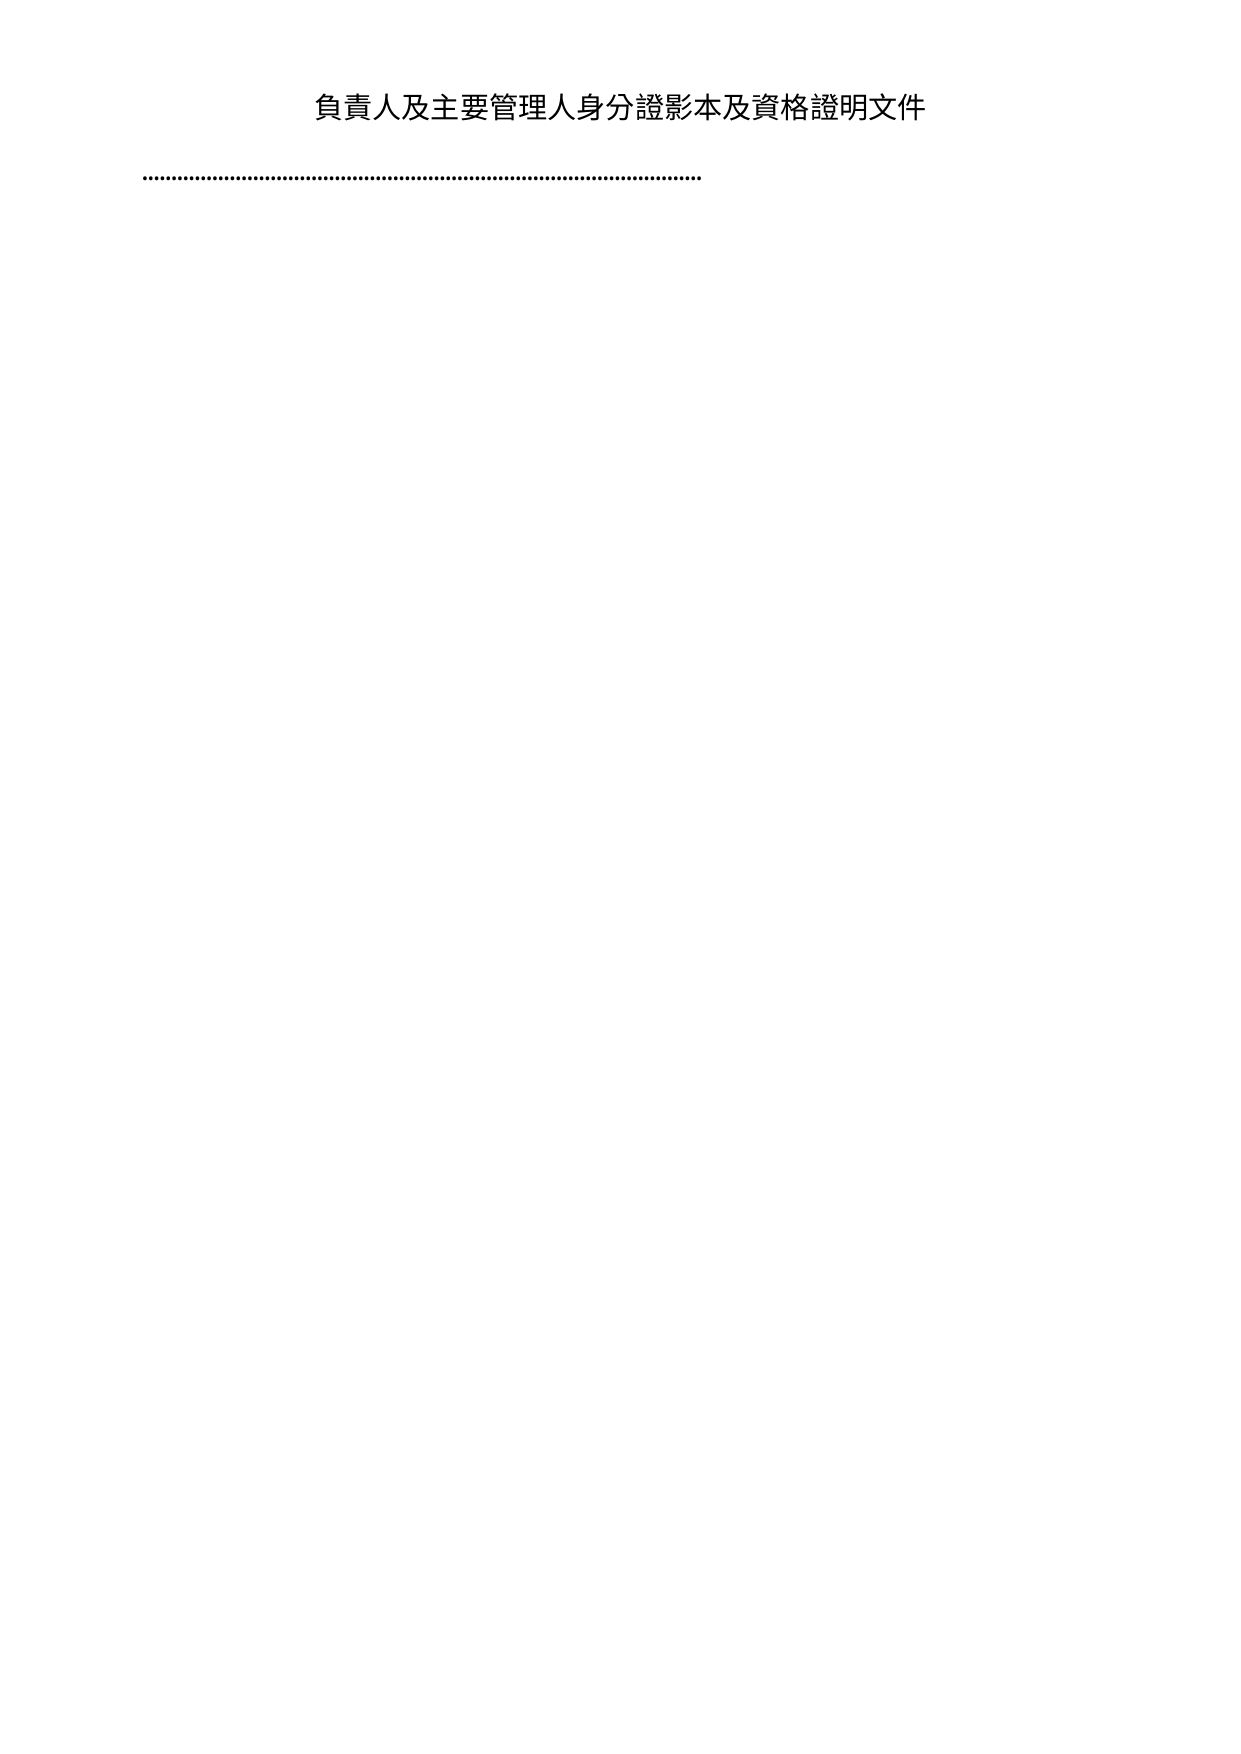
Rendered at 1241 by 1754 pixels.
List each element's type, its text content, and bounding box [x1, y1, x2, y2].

text …………………………………………………………………………………… [142, 127, 1098, 189]
text 負責人及主要管理人身分證影本及資格證明文件 [142, 64, 1098, 127]
